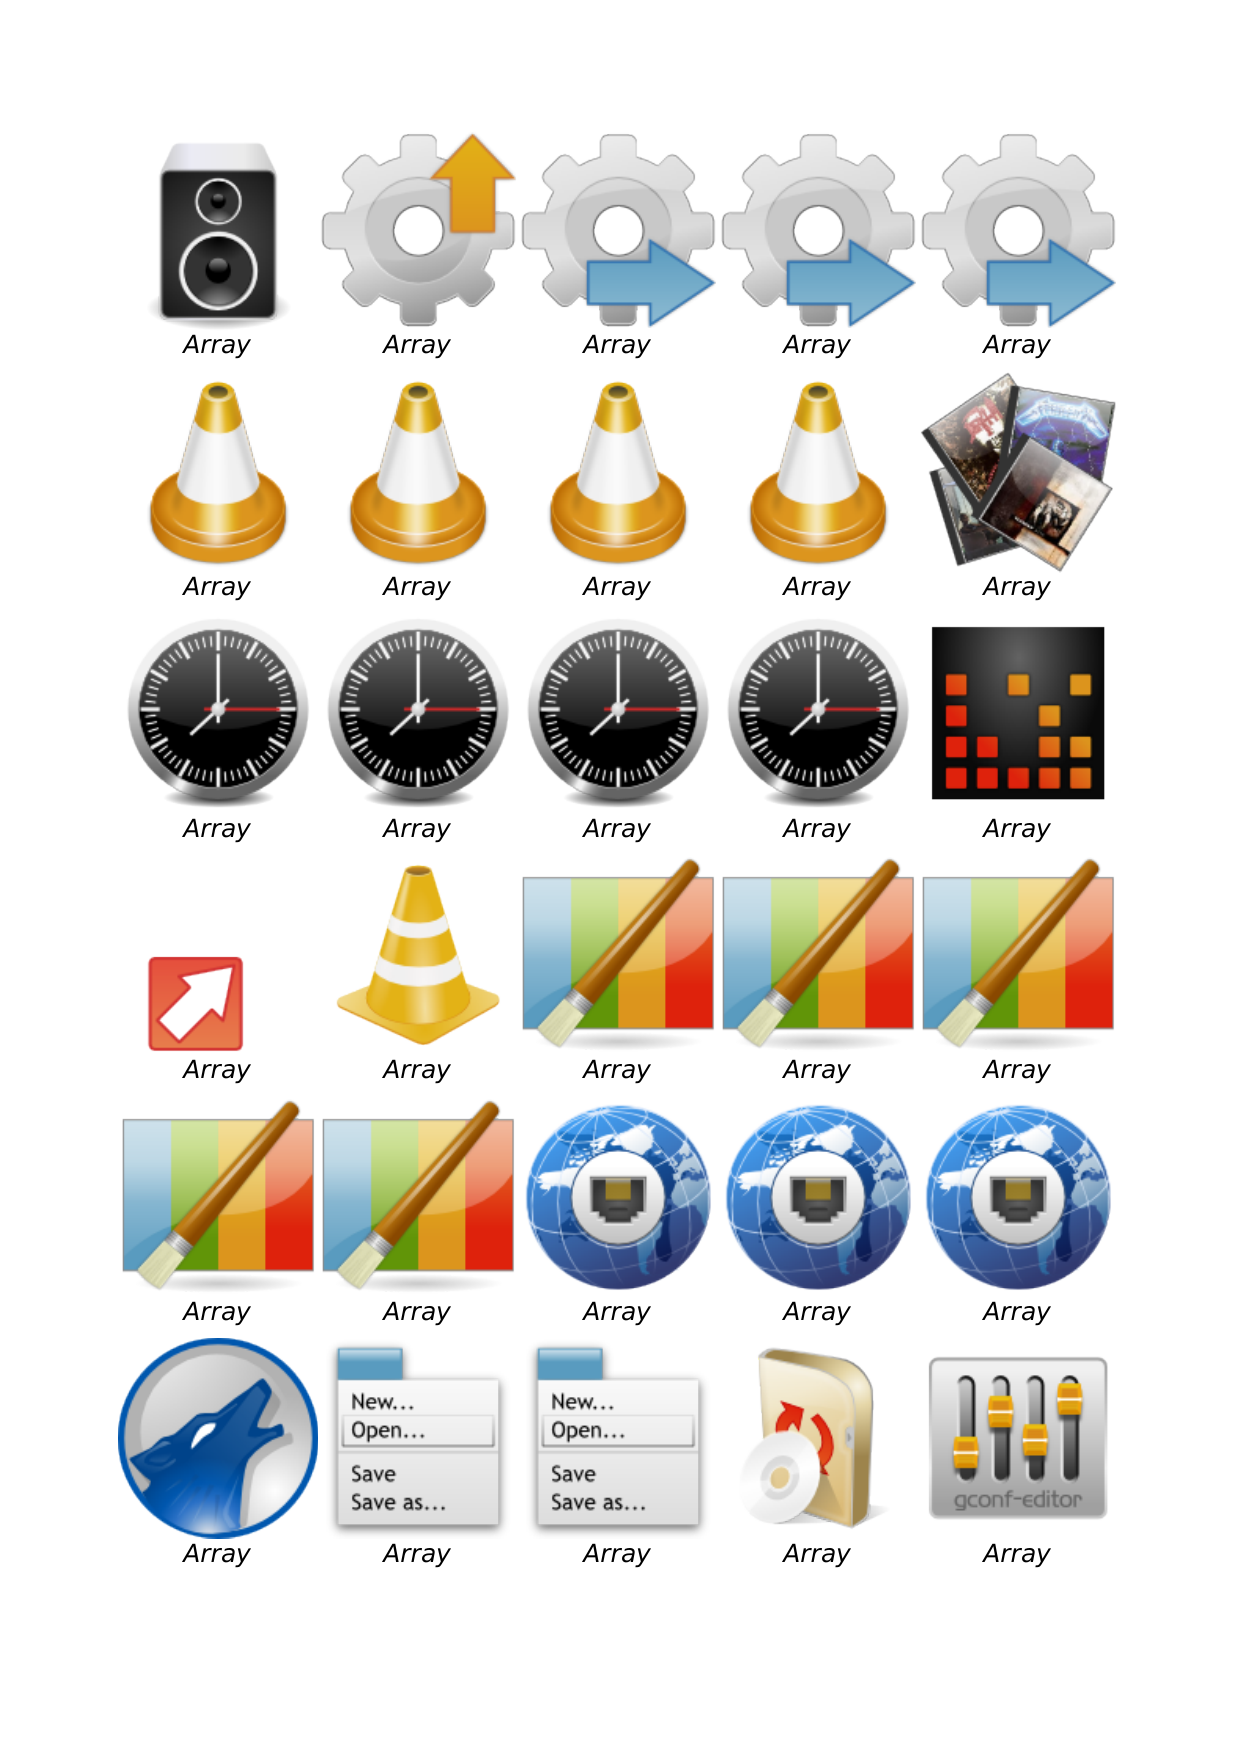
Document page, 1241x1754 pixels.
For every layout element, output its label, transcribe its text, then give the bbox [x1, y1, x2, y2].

text Array [918, 1298, 1118, 1326]
text Array [718, 331, 918, 360]
text Array [718, 1056, 918, 1085]
text Array [318, 814, 518, 843]
text Array [118, 331, 318, 360]
text Array [718, 1298, 918, 1326]
picture [118, 1097, 1119, 1298]
text Array [318, 331, 518, 360]
text Array [518, 573, 718, 601]
text Array [118, 1298, 318, 1326]
text Array [718, 1539, 918, 1568]
text Array [718, 573, 918, 601]
picture [118, 1338, 1119, 1539]
text Array [518, 1539, 718, 1568]
text Array [318, 1056, 518, 1085]
text Array [518, 1298, 718, 1326]
text Array [518, 814, 718, 843]
picture [118, 130, 1119, 331]
picture [118, 372, 1119, 573]
text Array [918, 814, 1118, 843]
text Array [918, 573, 1118, 601]
picture [118, 613, 1119, 814]
text Array [118, 573, 318, 601]
text Array [318, 573, 518, 601]
text Array [318, 1298, 518, 1326]
text Array [918, 1056, 1118, 1085]
text Array [518, 1056, 718, 1085]
text Array [118, 1539, 318, 1568]
text Array [118, 814, 318, 843]
text Array [318, 1539, 518, 1568]
text Array [718, 814, 918, 843]
text Array [918, 1539, 1118, 1568]
picture [118, 855, 1119, 1056]
text Array [118, 1056, 318, 1085]
text Array [518, 331, 718, 360]
text Array [918, 331, 1118, 360]
